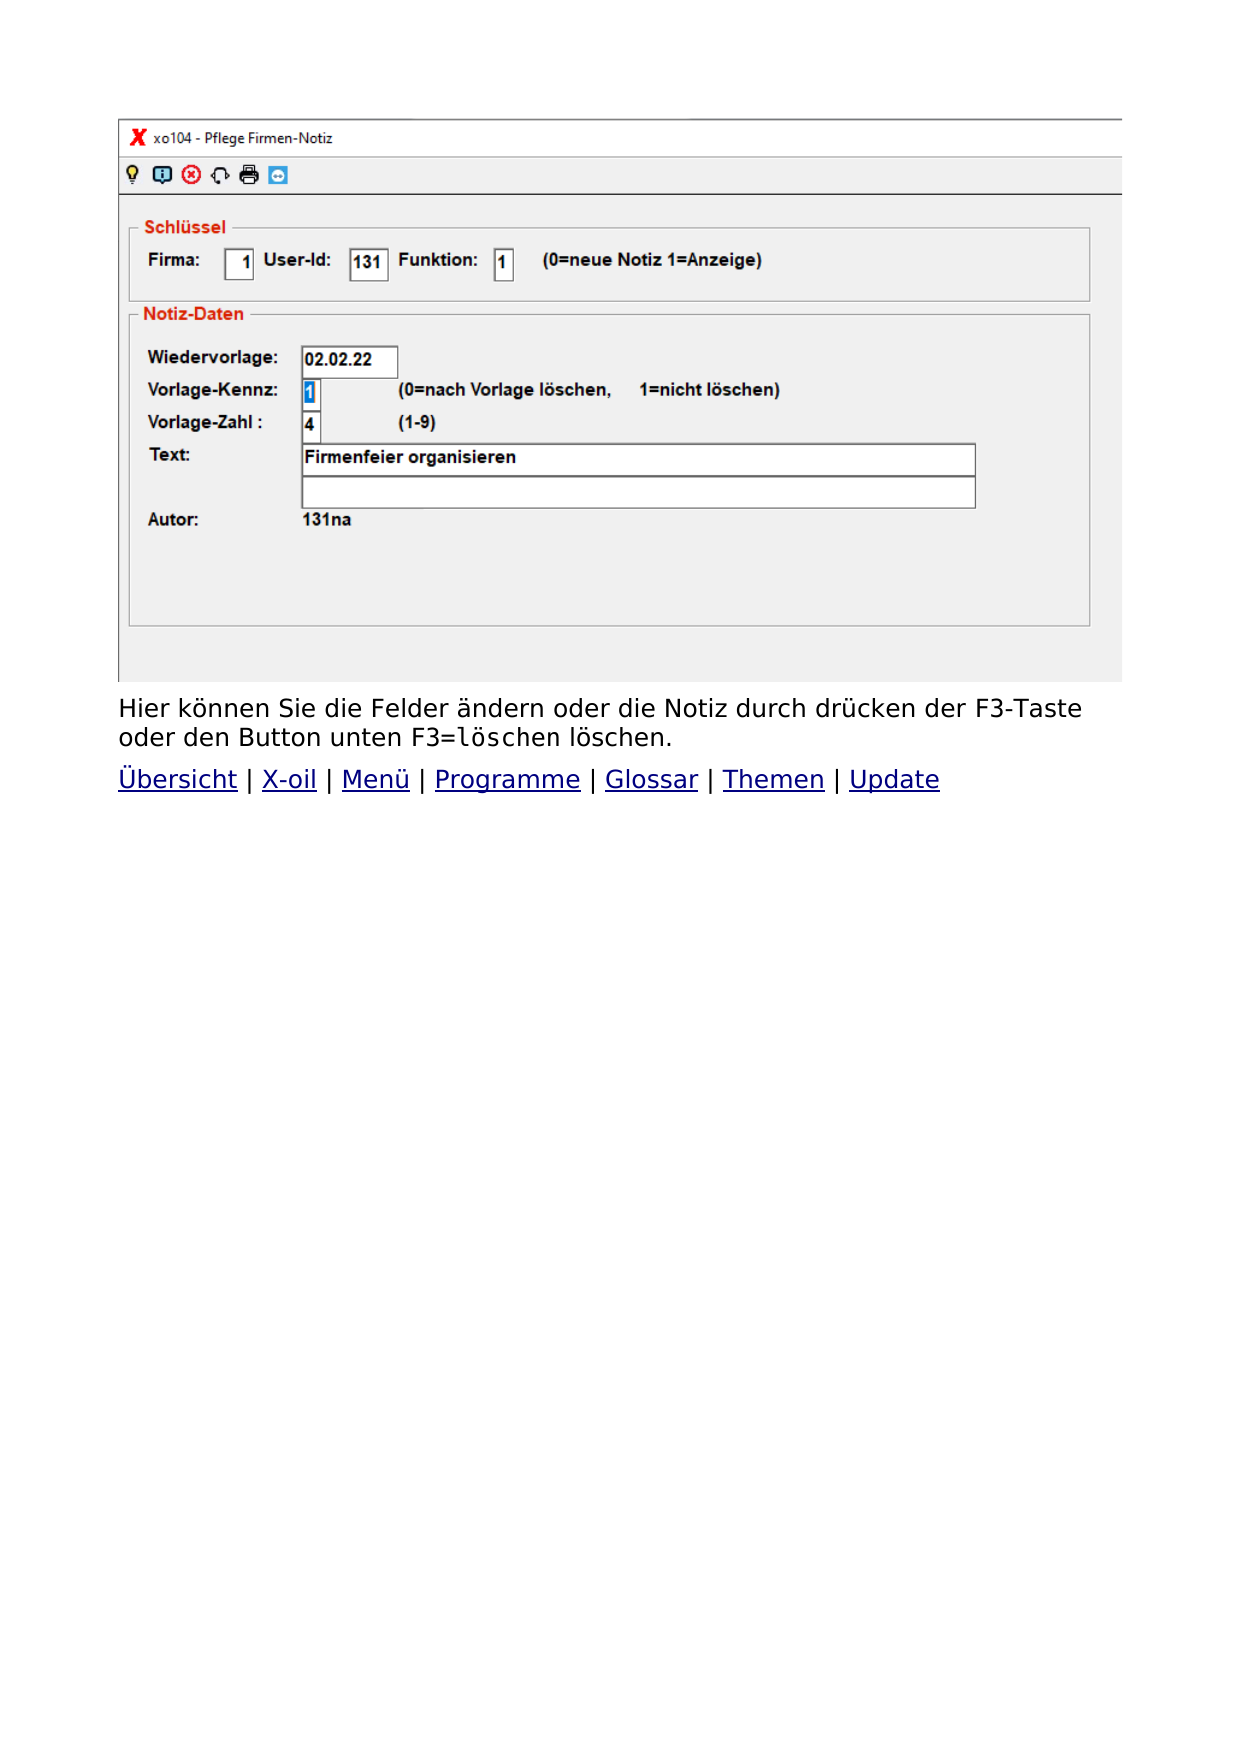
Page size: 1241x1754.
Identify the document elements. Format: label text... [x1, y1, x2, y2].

picture [118, 118, 1123, 682]
text Übersicht | X-oil | Menü | Programme | Glossar | Themen | Update [118, 765, 1122, 794]
text Hier können Sie die Felder ändern oder die Notiz durch drücken der F3-Taste oder den Button unten F3=löschen löschen. [118, 694, 1122, 753]
